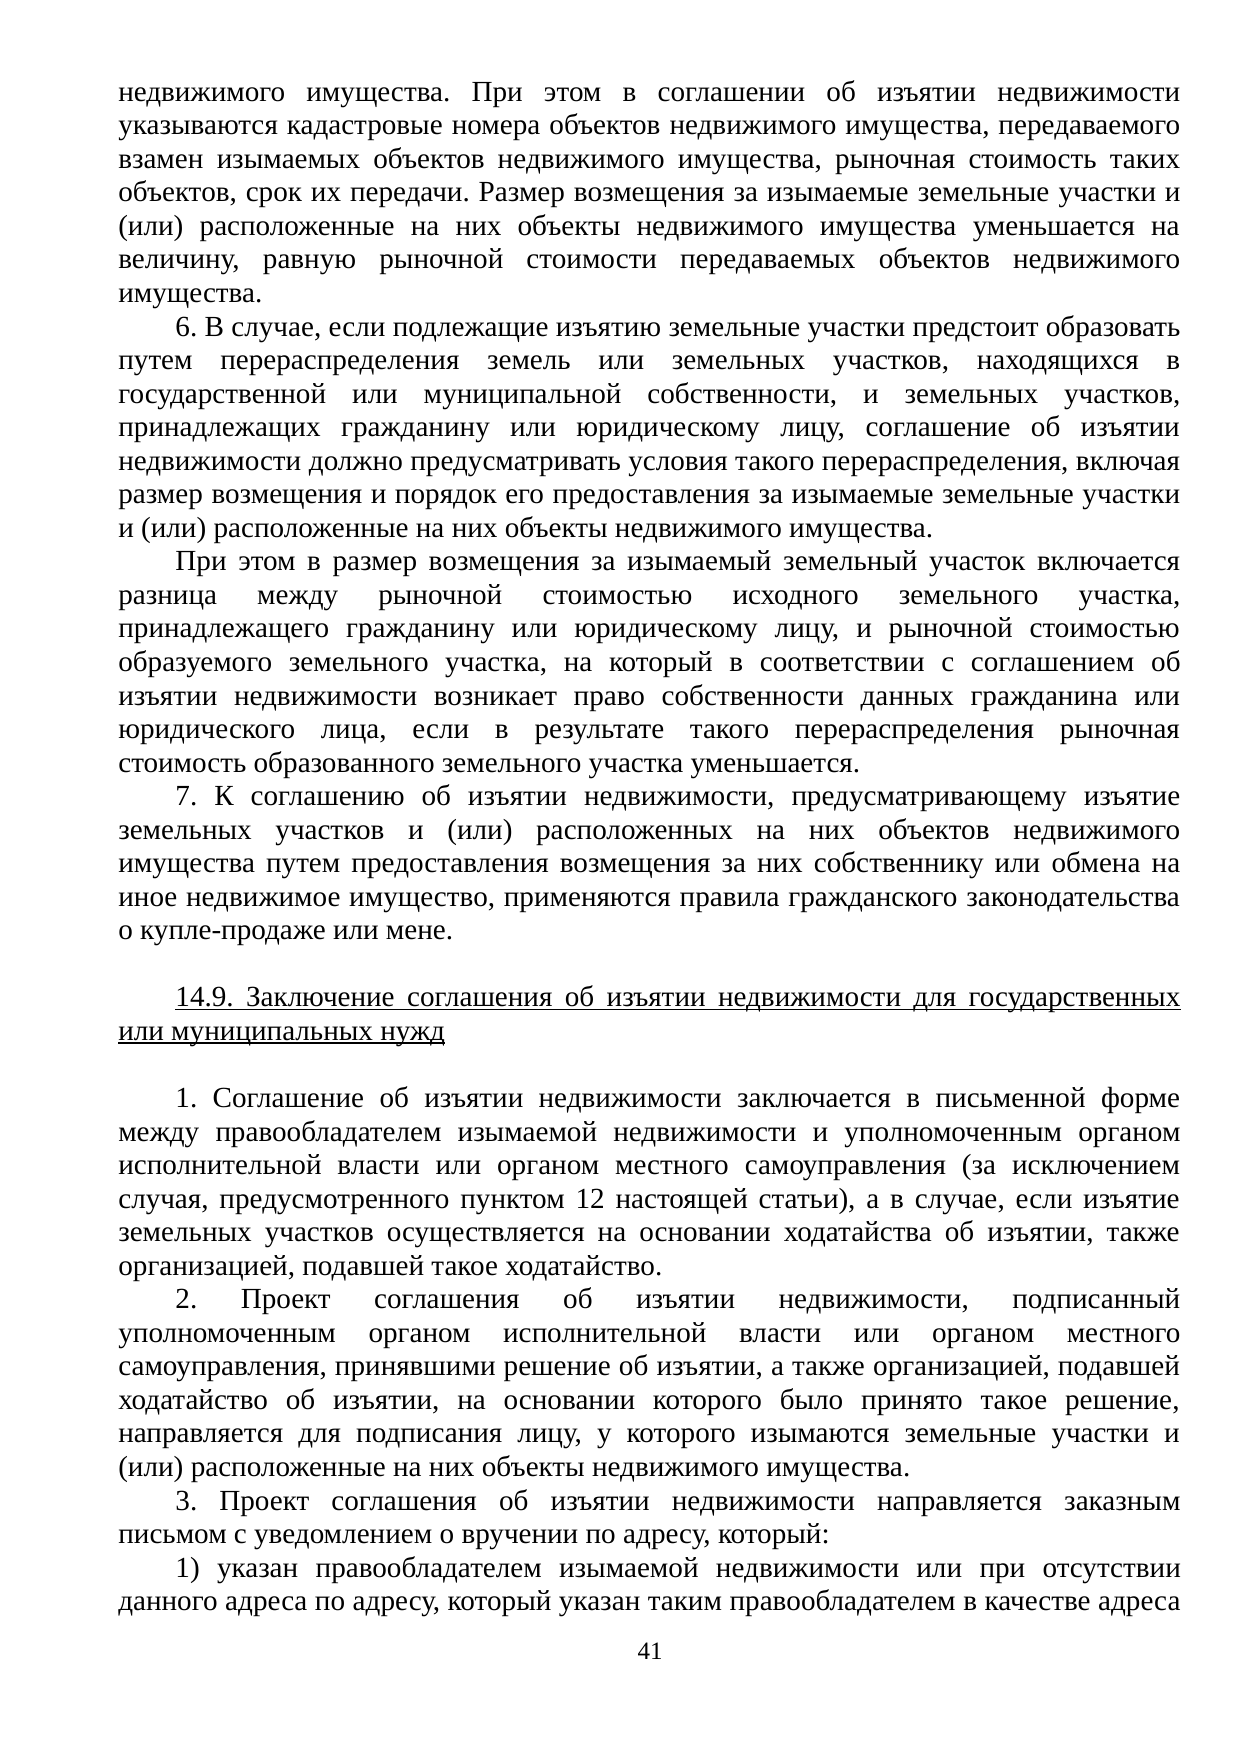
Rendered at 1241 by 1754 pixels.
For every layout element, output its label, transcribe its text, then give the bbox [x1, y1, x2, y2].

text 14.9. Заключение соглашения об изъятии недвижимости для государственных или муниципальных нужд [118, 979, 1181, 1047]
text 1. Соглашение об изъятии недвижимости заключается в письменной форме между правообладателем изымаемой недвижимости и уполномоченным органом исполнительной власти или органом местного самоуправления (за исключением случая, предусмотренного пунктом 12 настоящей статьи), а в случае, если изъятие земельных участков осуществляется на основании ходатайства об изъятии, также организацией, подавшей такое ходатайство. [118, 1080, 1181, 1281]
text 7. К соглашению об изъятии недвижимости, предусматривающему изъятие земельных участков и (или) расположенных на них объектов недвижимого имущества путем предоставления возмещения за них собственнику или обмена на иное недвижимое имущество, применяются правила гражданского законодательства о купле-продаже или мене. [118, 778, 1181, 946]
text При этом в размер возмещения за изымаемый земельный участок включается разница между рыночной стоимостью исходного земельного участка, принадлежащего гражданину или юридическому лицу, и рыночной стоимостью образуемого земельного участка, на который в соответствии с соглашением об изъятии недвижимости возникает право собственности данных гражданина или юридического лица, если в результате такого перераспределения рыночная стоимость образованного земельного участка уменьшается. [118, 543, 1181, 778]
text 2. Проект соглашения об изъятии недвижимости, подписанный уполномоченным органом исполнительной власти или органом местного самоуправления, принявшими решение об изъятии, а также организацией, подавшей ходатайство об изъятии, на основании которого было принято такое решение, направляется для подписания лицу, у которого изымаются земельные участки и (или) расположенные на них объекты недвижимого имущества. [118, 1281, 1181, 1483]
text недвижимого имущества. При этом в соглашении об изъятии недвижимости указываются кадастровые номера объектов недвижимого имущества, передаваемого взамен изымаемых объектов недвижимого имущества, рыночная стоимость таких объектов, срок их передачи. Размер возмещения за изымаемые земельные участки и (или) расположенные на них объекты недвижимого имущества уменьшается на величину, равную рыночной стоимости передаваемых объектов недвижимого имущества. [118, 74, 1181, 309]
text 6. В случае, если подлежащие изъятию земельные участки предстоит образовать путем перераспределения земель или земельных участков, находящихся в государственной или муниципальной собственности, и земельных участков, принадлежащих гражданину или юридическому лицу, соглашение об изъятии недвижимости должно предусматривать условия такого перераспределения, включая размер возмещения и порядок его предоставления за изымаемые земельные участки и (или) расположенные на них объекты недвижимого имущества. [118, 309, 1181, 543]
text 3. Проект соглашения об изъятии недвижимости направляется заказным письмом с уведомлением о вручении по адресу, который: [118, 1483, 1181, 1550]
text 1) указан правообладателем изымаемой недвижимости или при отсутствии данного адреса по адресу, который указан таким правообладателем в качестве адреса [118, 1550, 1181, 1617]
